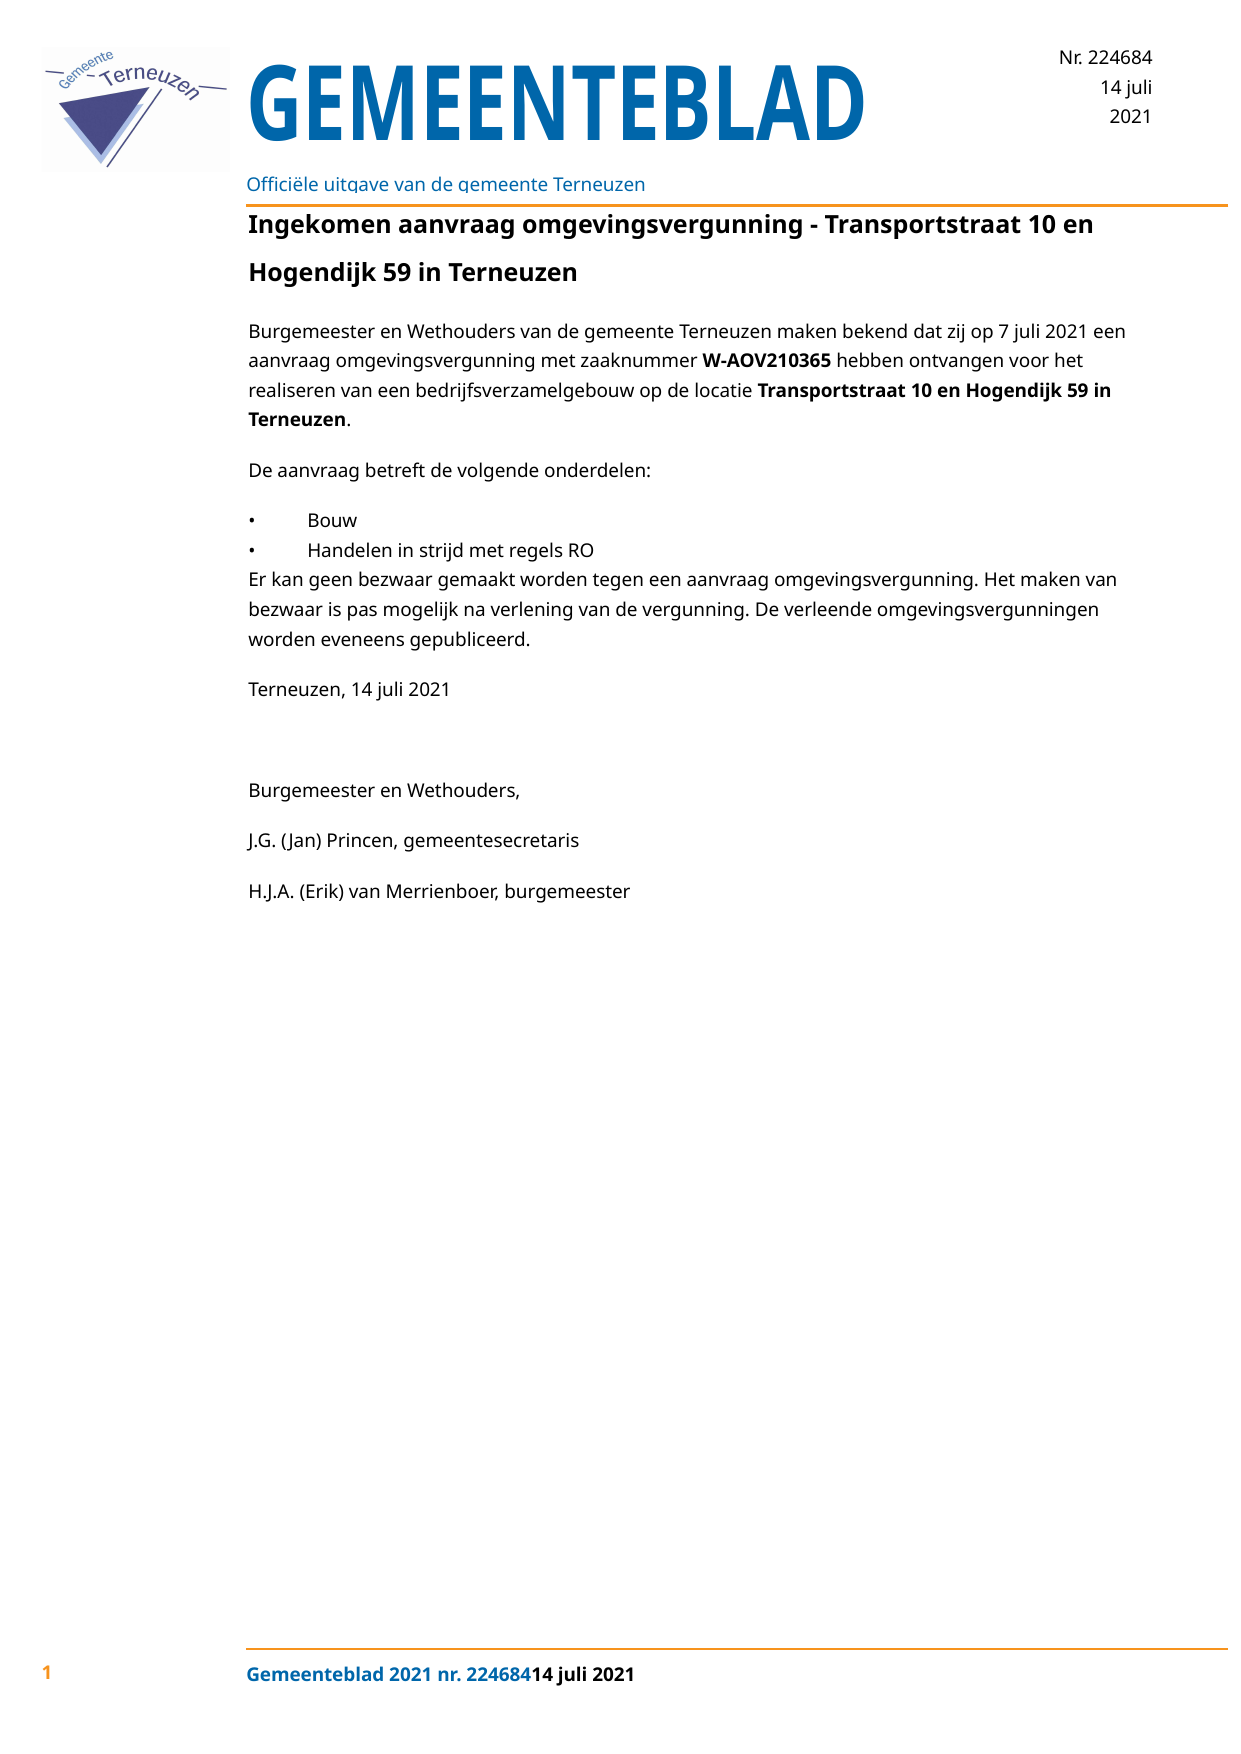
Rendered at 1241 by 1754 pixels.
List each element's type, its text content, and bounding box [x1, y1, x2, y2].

text Terneuzen, 14 juli 2021 [248, 676, 1152, 702]
text H.J.A. (Erik) van Merrienboer, burgemeester [248, 878, 1152, 904]
list Bouw [248, 507, 1152, 533]
text Burgemeester en Wethouders, [248, 777, 1152, 803]
list Handelen in strijd met regels RO [248, 537, 1152, 563]
text Ingekomen aanvraag omgevingsvergunning - Transportstraat 10 en Hogendijk 59 in Terneuzen [248, 207, 1152, 288]
text J.G. (Jan) Princen, gemeentesecretaris [248, 827, 1152, 853]
text Burgemeester en Wethouders van de gemeente Terneuzen maken bekend dat zij op 7 juli 2021 een aanvraag omgevingsvergunning met zaaknummer W-AOV210365 hebben ontvangen voor het realiseren van een bedrijfsverzamelgebouw op de locatie Transportstraat 10 en Hogendijk 59 in Terneuzen. [248, 318, 1152, 432]
picture [41, 47, 231, 172]
text De aanvraag betreft de volgende onderdelen: [248, 457, 1152, 483]
text Er kan geen bezwaar gemaakt worden tegen een aanvraag omgevingsvergunning. Het maken van bezwaar is pas mogelijk na verlening van de vergunning. De verleende omgevingsvergunningen worden eveneens gepubliceerd. [248, 567, 1152, 652]
